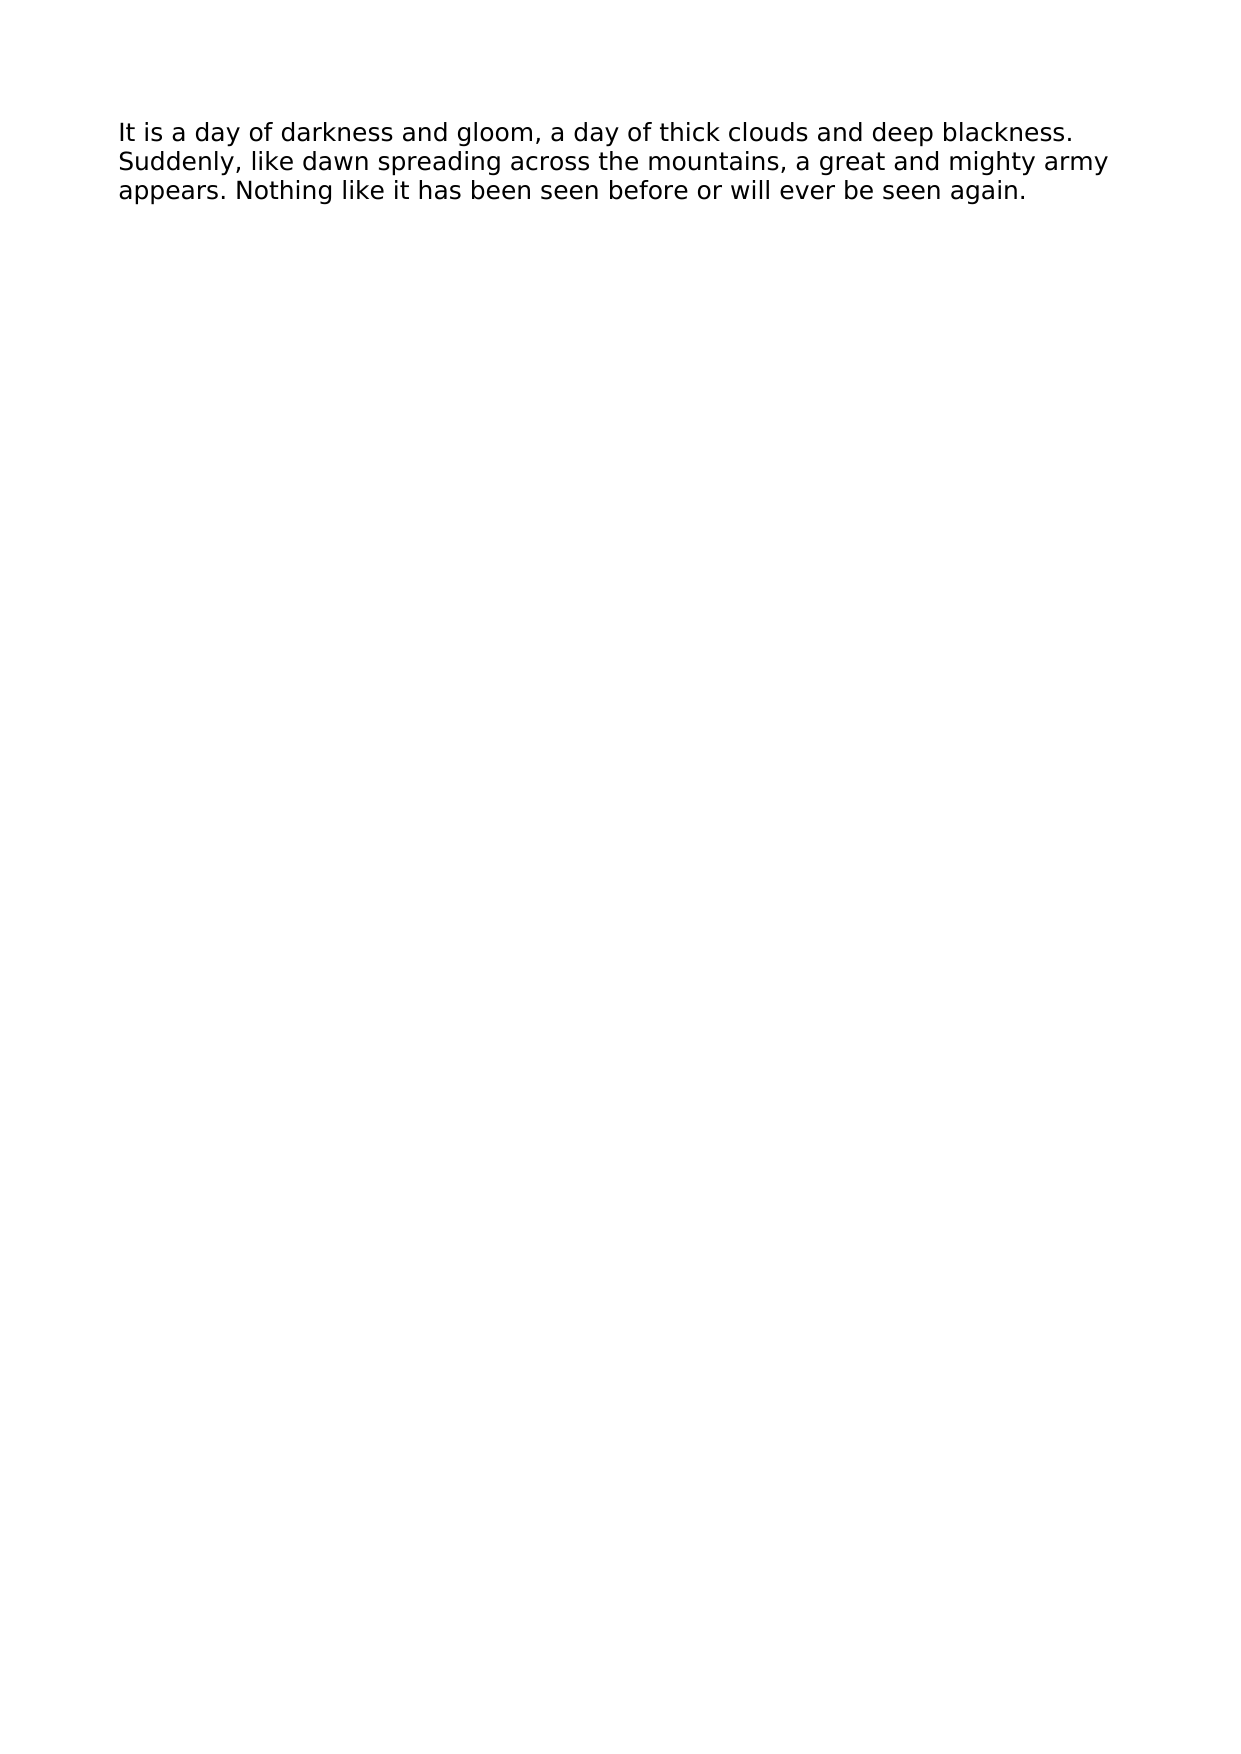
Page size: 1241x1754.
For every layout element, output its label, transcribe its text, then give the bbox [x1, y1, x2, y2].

text It is a day of darkness and gloom, a day of thick clouds and deep blackness. Suddenly, like dawn spreading across the mountains, a great and mighty army appears. Nothing like it has been seen before or will ever be seen again. [118, 118, 1122, 206]
